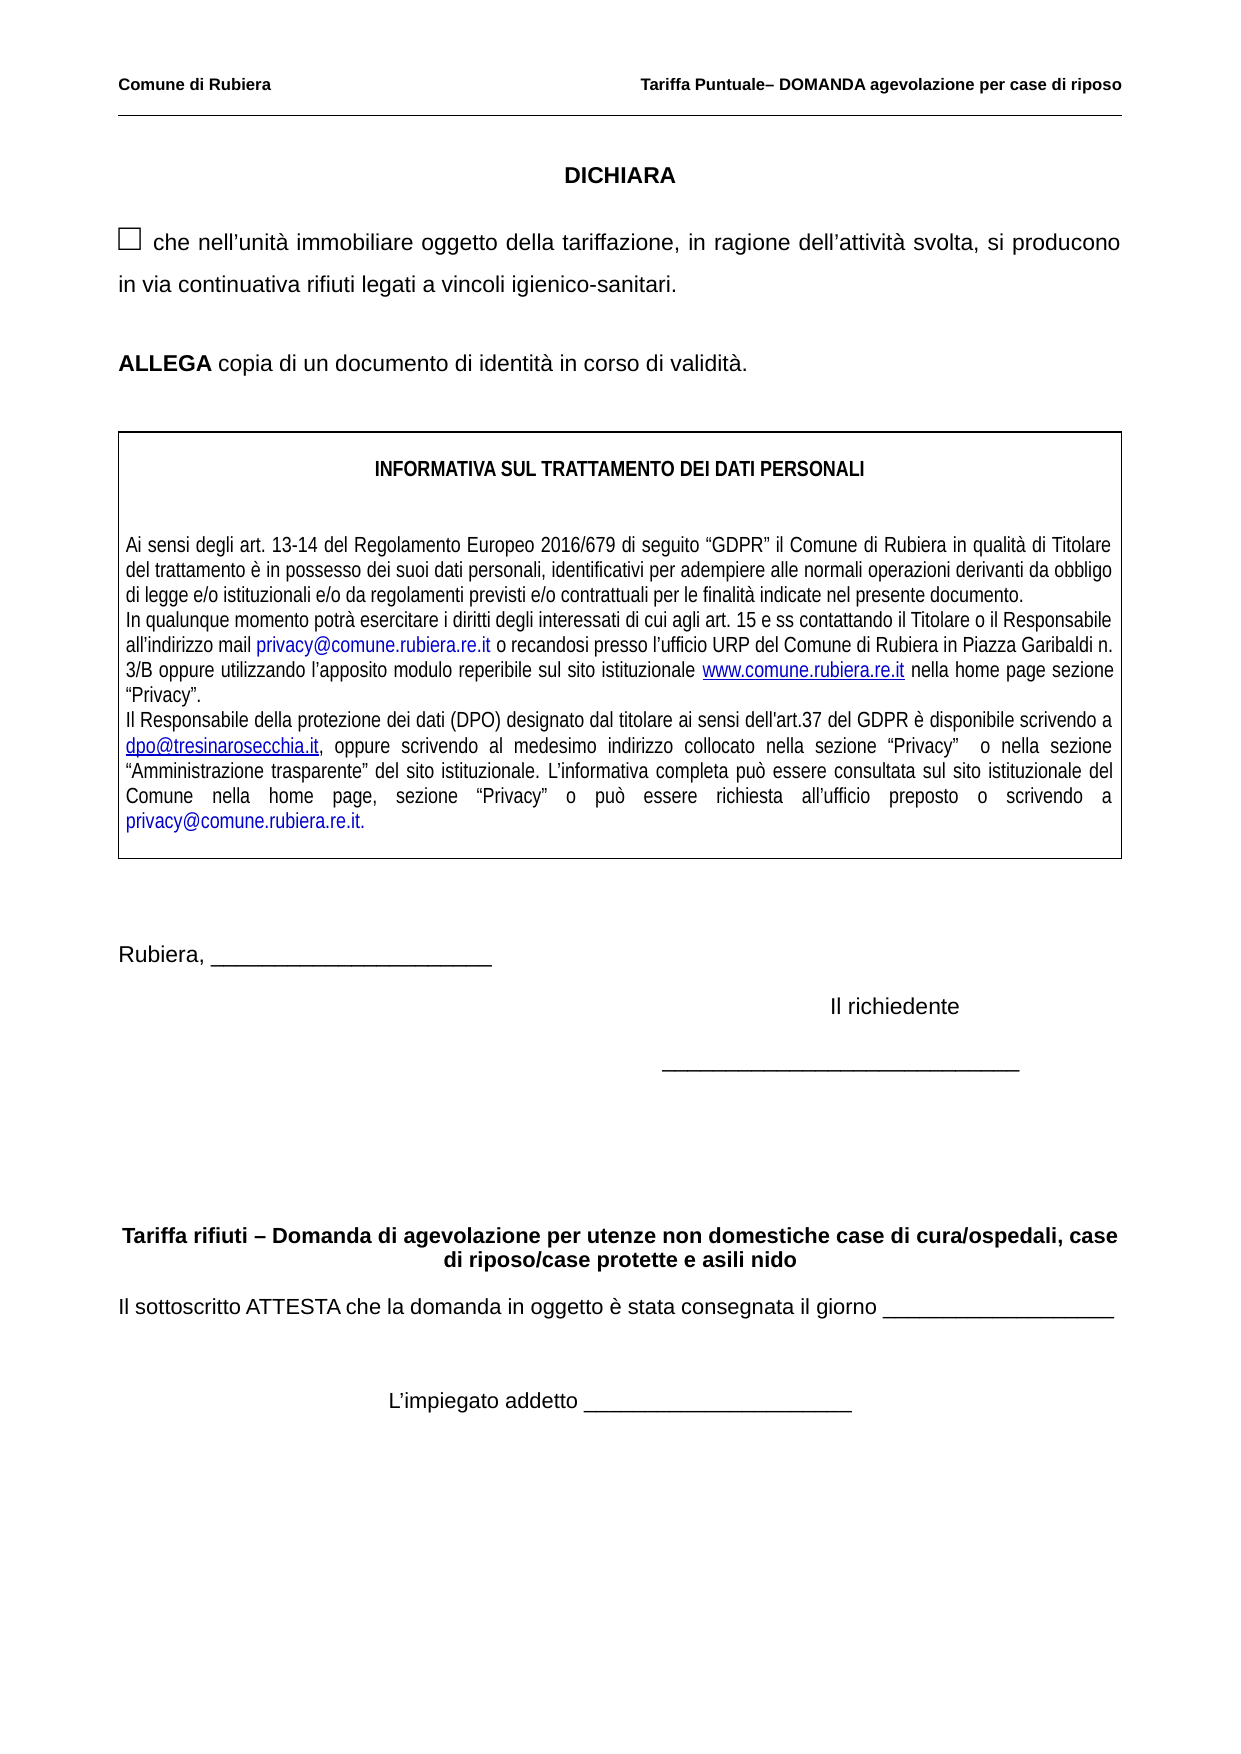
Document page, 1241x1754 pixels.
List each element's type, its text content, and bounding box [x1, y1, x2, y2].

text ALLEGA copia di un documento di identità in corso di validità. [118, 350, 1122, 376]
text L’impiegato addetto ______________________ [118, 1390, 1122, 1413]
text Il sottoscritto ATTESTA che la domanda in oggetto è stata consegnata il giorno ___________________ [118, 1296, 1122, 1319]
text Tariffa rifiuti – Domanda di agevolazione per utenze non domestiche case di cura/ospedali, case di riposo/case protette e asili nido [118, 1225, 1122, 1272]
table_header INFORMATIVA SUL TRATTAMENTO DEI DATI PERSONALI Ai sensi degli art. 13-14 del Regolamento Europeo 2016/679 di seguito “GDPR” il Comune di Rubiera in qualità di Titolare del trattamento è in possesso dei suoi dati personali, identificativi per adempiere alle normali operazioni derivanti da obbligo di legge e/o istituzionali e/o da regolamenti previsti e/o contrattuali per le finalità indicate nel presente documento. In qualunque momento potrà esercitare i diritti degli interessati di cui agli art. 15 e ss contattando il Titolare o il Responsabile all’indirizzo mail privacy@comune.rubiera.re.it o recandosi presso l’ufficio URP del Comune di Rubiera in Piazza Garibaldi n. 3/B oppure utilizzando l’apposito modulo reperibile sul sito istituzionale www.comune.rubiera.re.it nella home page sezione “Privacy”. Il Responsabile della protezione dei dati (DPO) designato dal titolare ai sensi dell'art.37 del GDPR è disponibile scrivendo a dpo@tresinarosecchia.it, oppure scrivendo al medesimo indirizzo collocato nella sezione “Privacy” o nella sezione “Amministrazione trasparente” del sito istituzionale. L’informativa completa può essere consultata sul sito istituzionale del Comune nella home page, sezione “Privacy” o può essere richiesta all’ufficio preposto o scrivendo a privacy@comune.rubiera.re.it. [119, 433, 1121, 858]
text Rubiera, ______________________ [118, 941, 1122, 967]
list □ che nell’unità immobiliare oggetto della tariffazione, in ragione dell’attività svolta, si producono in via continuativa rifiuti legati a vincoli igienico-sanitari. [83, 215, 1122, 297]
text ____________________________ [118, 1046, 1019, 1072]
text Il richiedente [118, 993, 960, 1020]
text DICHIARA [118, 162, 1122, 188]
